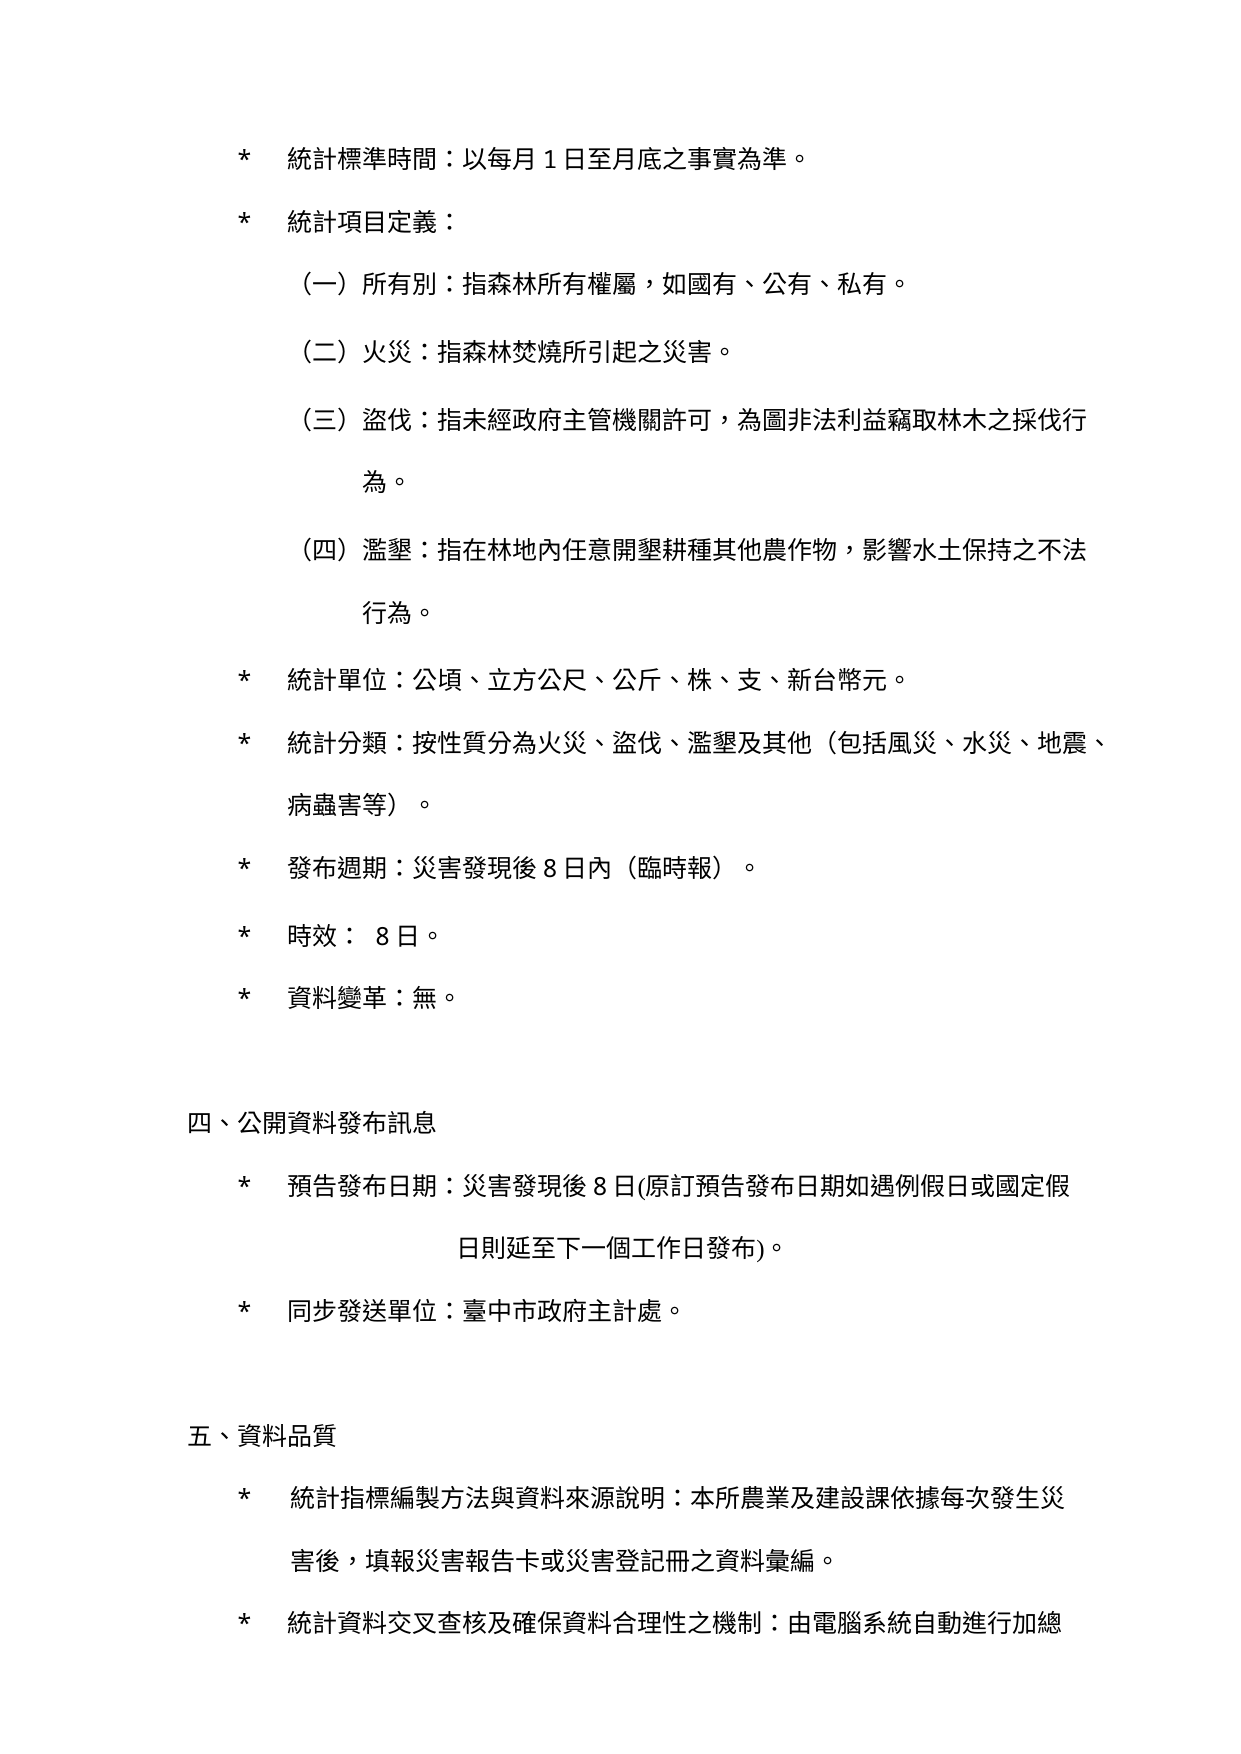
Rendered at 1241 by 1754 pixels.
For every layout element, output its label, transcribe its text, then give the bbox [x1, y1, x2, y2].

text 五、資料品質 [187, 1392, 1087, 1455]
list 資料變革：無。 [237, 955, 1087, 1017]
list 預告發布日期：災害發現後8日(原訂預告發布日期如遇例假日或國定假日則延至下一個工作日發布)。 [237, 1142, 1087, 1267]
text （四）濫墾：指在林地內任意開墾耕種其他農作物，影響水土保持之不法 行為。 [287, 507, 1087, 632]
text （三）盜伐：指未經政府主管機關許可，為圖非法利益竊取林木之採伐行 為。 [287, 377, 1087, 502]
list 時效： 8日。 [237, 892, 1087, 955]
list 統計項目定義： （一）所有別：指森林所有權屬，如國有、公有、私有。 [237, 179, 1087, 304]
list 統計分類：按性質分為火災、盜伐、濫墾及其他（包括風災、水災、地震、病蟲害等）。 [237, 700, 1087, 825]
list 統計單位：公頃、立方公尺、公斤、株、支、新台幣元。 [237, 637, 1087, 700]
text 四、公開資料發布訊息 [187, 1080, 1087, 1142]
list 統計指標編製方法與資料來源說明：本所農業及建設課依據每次發生災害後，填報災害報告卡或災害登記冊之資料彙編。 [237, 1455, 1087, 1580]
list 同步發送單位：臺中市政府主計處。 [237, 1267, 1087, 1330]
text （二）火災：指森林焚燒所引起之災害。 [237, 309, 1087, 372]
list 統計標準時間：以每月1日至月底之事實為準。 [237, 116, 1087, 179]
list 統計資料交叉查核及確保資料合理性之機制：由電腦系統自動進行加總 [237, 1580, 1087, 1642]
list 發布週期：災害發現後8日內（臨時報）。 [237, 825, 1087, 887]
